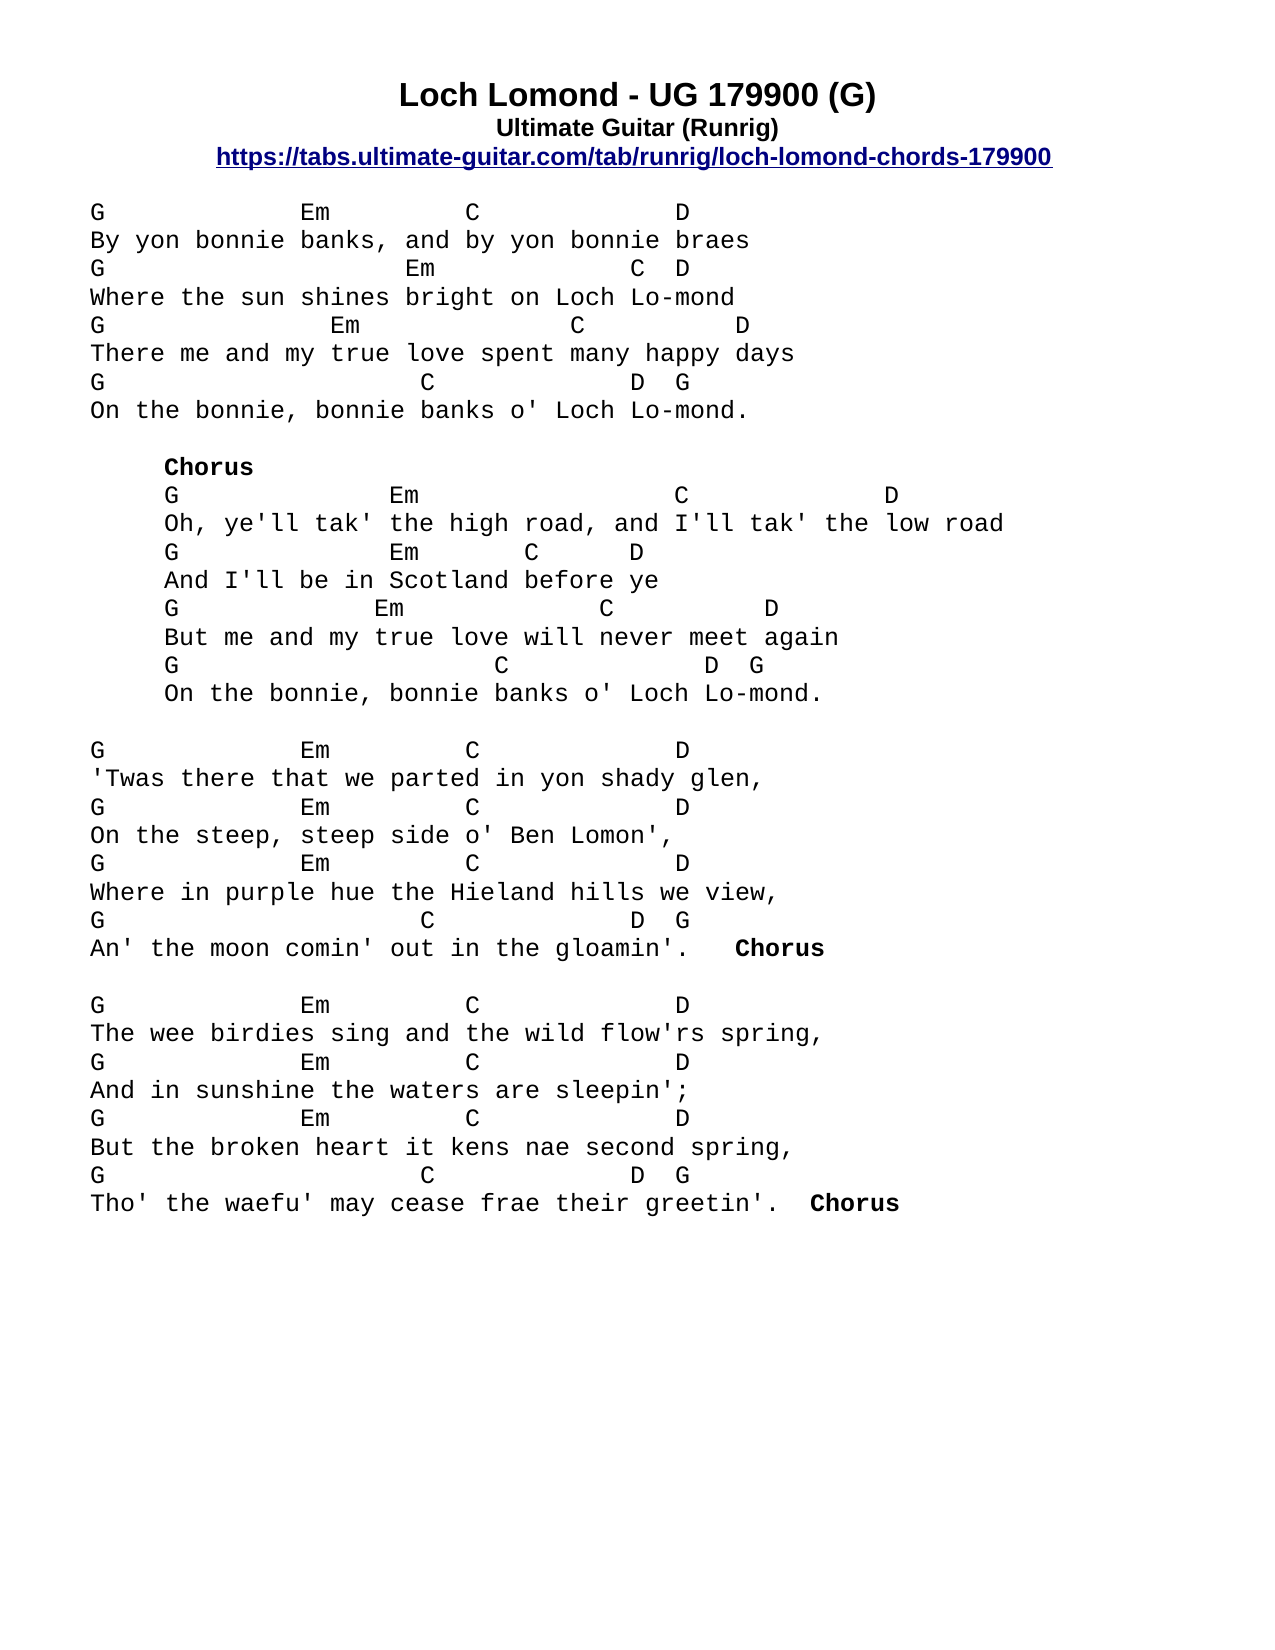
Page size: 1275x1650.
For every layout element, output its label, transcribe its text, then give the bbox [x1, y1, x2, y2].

text G Em C D [90, 738, 1185, 766]
text On the bonnie, bonnie banks o' Loch Lo-mond. [164, 681, 1185, 709]
text By yon bonnie banks, and by yon bonnie braes [90, 228, 1185, 256]
text Where in purple hue the Hieland hills we view, [90, 879, 1185, 908]
text G Em C D [90, 1106, 1185, 1134]
text Ultimate Guitar (Runrig) [90, 113, 1185, 142]
text G Em C D [90, 313, 1185, 341]
text G Em C D [90, 1049, 1185, 1078]
text On the steep, steep side o' Ben Lomon', [90, 823, 1185, 851]
text And in sunshine the waters are sleepin'; [90, 1078, 1185, 1106]
text 'Twas there that we parted in yon shady glen, [90, 766, 1185, 794]
text G C D G [90, 908, 1185, 936]
text G Em C D [164, 483, 1185, 511]
text An' the moon comin' out in the gloamin'. Chorus [90, 936, 1185, 964]
text Loch Lomond - UG 179900 (G) [90, 75, 1185, 113]
text Where the sun shines bright on Loch Lo-mond [90, 284, 1185, 313]
text But me and my true love will never meet again [164, 624, 1185, 653]
text G Em C D [164, 539, 1185, 568]
text G Em C D [90, 256, 1185, 284]
text On the bonnie, bonnie banks o' Loch Lo-mond. [90, 398, 1185, 426]
text Oh, ye'll tak' the high road, and I'll tak' the low road [164, 511, 1185, 539]
text G Em C D [90, 993, 1185, 1021]
text https://tabs.ultimate-guitar.com/tab/runrig/loch-lomond-chords-179900 [90, 142, 1185, 171]
text Tho' the waefu' may cease frae their greetin'. Chorus [90, 1191, 1185, 1219]
text G Em C D [164, 596, 1185, 624]
text But the broken heart it kens nae second spring, [90, 1134, 1185, 1163]
text Chorus [164, 454, 1185, 483]
text G C D G [164, 653, 1185, 681]
text G Em C D [90, 794, 1185, 823]
text And I'll be in Scotland before ye [164, 568, 1185, 596]
text G C D G [90, 369, 1185, 398]
text There me and my true love spent many happy days [90, 341, 1185, 369]
text G Em C D [90, 851, 1185, 879]
text G Em C D [90, 199, 1185, 228]
text G C D G [90, 1163, 1185, 1191]
text The wee birdies sing and the wild flow'rs spring, [90, 1021, 1185, 1049]
